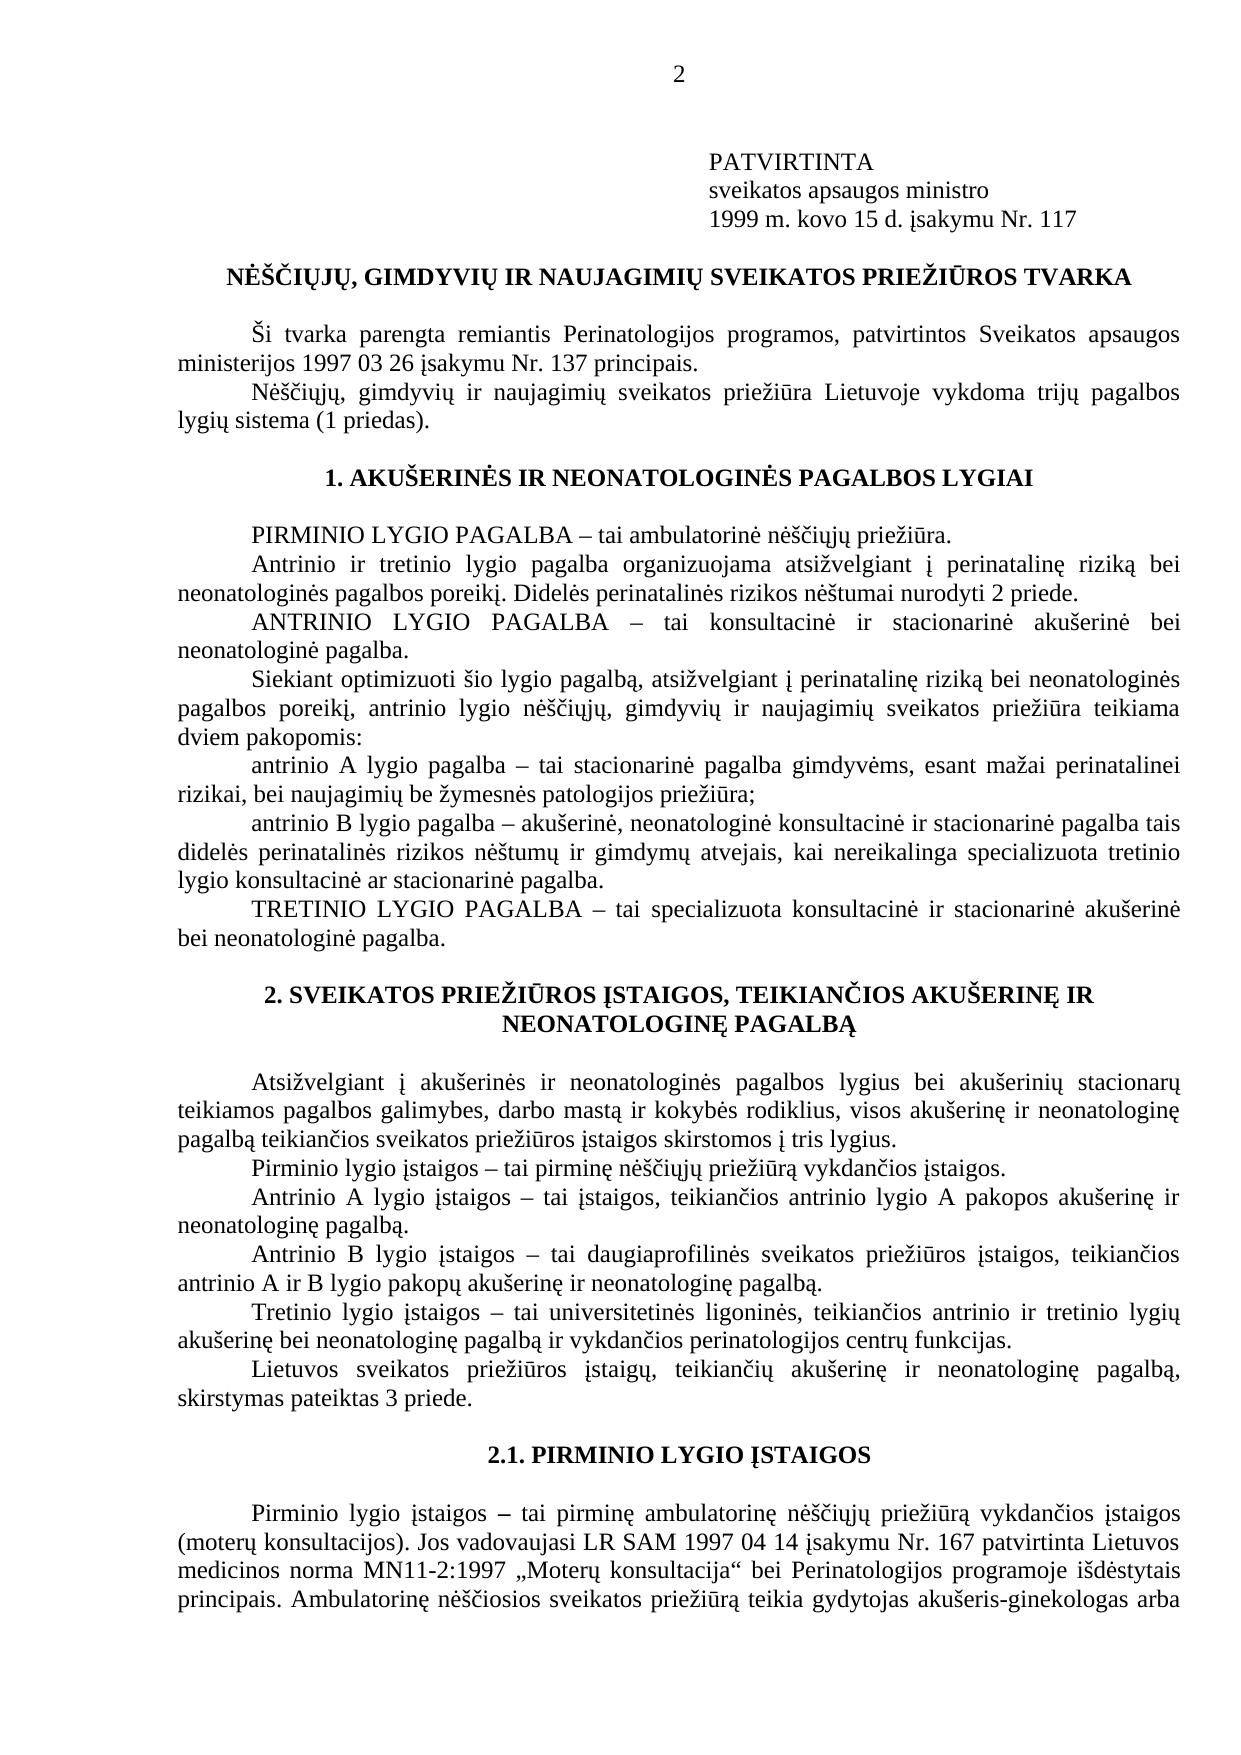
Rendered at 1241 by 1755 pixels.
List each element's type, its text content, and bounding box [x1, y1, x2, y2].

text Antrinio ir tretinio lygio pagalba organizuojama atsižvelgiant į perinatalinę riziką bei neonatologinės pagalbos poreikį. Didelės perinatalinės rizikos nėštumai nurodyti 2 priede. [177, 549, 1181, 607]
text 2. SVEIKATOS PRIEŽIŪROS ĮSTAIGOS, TEIKIANČIOS AKUŠERINĘ IR NEONATOLOGINĘ PAGALBĄ [177, 981, 1181, 1038]
text Pirminio lygio įstaigos – tai pirminę ambulatorinę nėščiųjų priežiūrą vykdančios įstaigos (moterų konsultacijos). Jos vadovaujasi LR SAM 1997 04 14 įsakymu Nr. 167 patvirtinta Lietuvos medicinos norma MN11-2:1997 „Moterų konsultacija“ bei Perinatologijos programoje išdėstytais principais. Ambulatorinę nėščiosios sveikatos priežiūrą teikia gydytojas akušeris-ginekologas arba [177, 1498, 1181, 1613]
text PIRMINIO LYGIO PAGALBA – tai ambulatorinė nėščiųjų priežiūra. [177, 521, 1181, 549]
text Atsižvelgiant į akušerinės ir neonatologinės pagalbos lygius bei akušerinių stacionarų teikiamos pagalbos galimybes, darbo mastą ir kokybės rodiklius, visos akušerinę ir neonatologinę pagalbą teikiančios sveikatos priežiūros įstaigos skirstomos į tris lygius. [177, 1067, 1181, 1153]
text NĖŠČIŲJŲ, GIMDYVIŲ IR NAUJAGIMIŲ SVEIKATOS PRIEŽIŪROS TVARKA [177, 262, 1181, 291]
text TRETINIO LYGIO PAGALBA – tai specializuota konsultacinė ir stacionarinė akušerinė bei neonatologinė pagalba. [177, 894, 1181, 952]
text 2.1. PIRMINIO LYGIO ĮSTAIGOS [177, 1441, 1181, 1469]
text Siekiant optimizuoti šio lygio pagalbą, atsižvelgiant į perinatalinę riziką bei neonatologinės pagalbos poreikį, antrinio lygio nėščiųjų, gimdyvių ir naujagimių sveikatos priežiūra teikiama dviem pakopomis: [177, 664, 1181, 751]
text PATVIRTINTA [177, 147, 1181, 176]
text Antrinio A lygio įstaigos – tai įstaigos, teikiančios antrinio lygio A pakopos akušerinę ir neonatologinę pagalbą. [177, 1182, 1181, 1239]
text Pirminio lygio įstaigos – tai pirminę nėščiųjų priežiūrą vykdančios įstaigos. [177, 1153, 1181, 1182]
text ANTRINIO LYGIO PAGALBA – tai konsultacinė ir stacionarinė akušerinė bei neonatologinė pagalba. [177, 607, 1181, 664]
text Ši tvarka parengta remiantis Perinatologijos programos, patvirtintos Sveikatos apsaugos ministerijos 1997 03 26 įsakymu Nr. 137 principais. [177, 319, 1181, 377]
text Nėščiųjų, gimdyvių ir naujagimių sveikatos priežiūra Lietuvoje vykdoma trijų pagalbos lygių sistema (1 priedas). [177, 377, 1181, 434]
text Tretinio lygio įstaigos – tai universitetinės ligoninės, teikiančios antrinio ir tretinio lygių akušerinę bei neonatologinę pagalbą ir vykdančios perinatologijos centrų funkcijas. [177, 1297, 1181, 1354]
text antrinio B lygio pagalba – akušerinė, neonatologinė konsultacinė ir stacionarinė pagalba tais didelės perinatalinės rizikos nėštumų ir gimdymų atvejais, kai nereikalinga specializuota tretinio lygio konsultacinė ar stacionarinė pagalba. [177, 808, 1181, 894]
text 1999 m. kovo 15 d. įsakymu Nr. 117 [177, 204, 1181, 233]
text 1. AKUŠERINĖS IR NEONATOLOGINĖS PAGALBOS LYGIAI [177, 463, 1181, 492]
text Antrinio B lygio įstaigos – tai daugiaprofilinės sveikatos priežiūros įstaigos, teikiančios antrinio A ir B lygio pakopų akušerinę ir neonatologinę pagalbą. [177, 1239, 1181, 1297]
text antrinio A lygio pagalba – tai stacionarinė pagalba gimdyvėms, esant mažai perinatalinei rizikai, bei naujagimių be žymesnės patologijos priežiūra; [177, 751, 1181, 808]
text sveikatos apsaugos ministro [177, 176, 1181, 204]
text Lietuvos sveikatos priežiūros įstaigų, teikiančių akušerinę ir neonatologinę pagalbą, skirstymas pateiktas 3 priede. [177, 1354, 1181, 1412]
